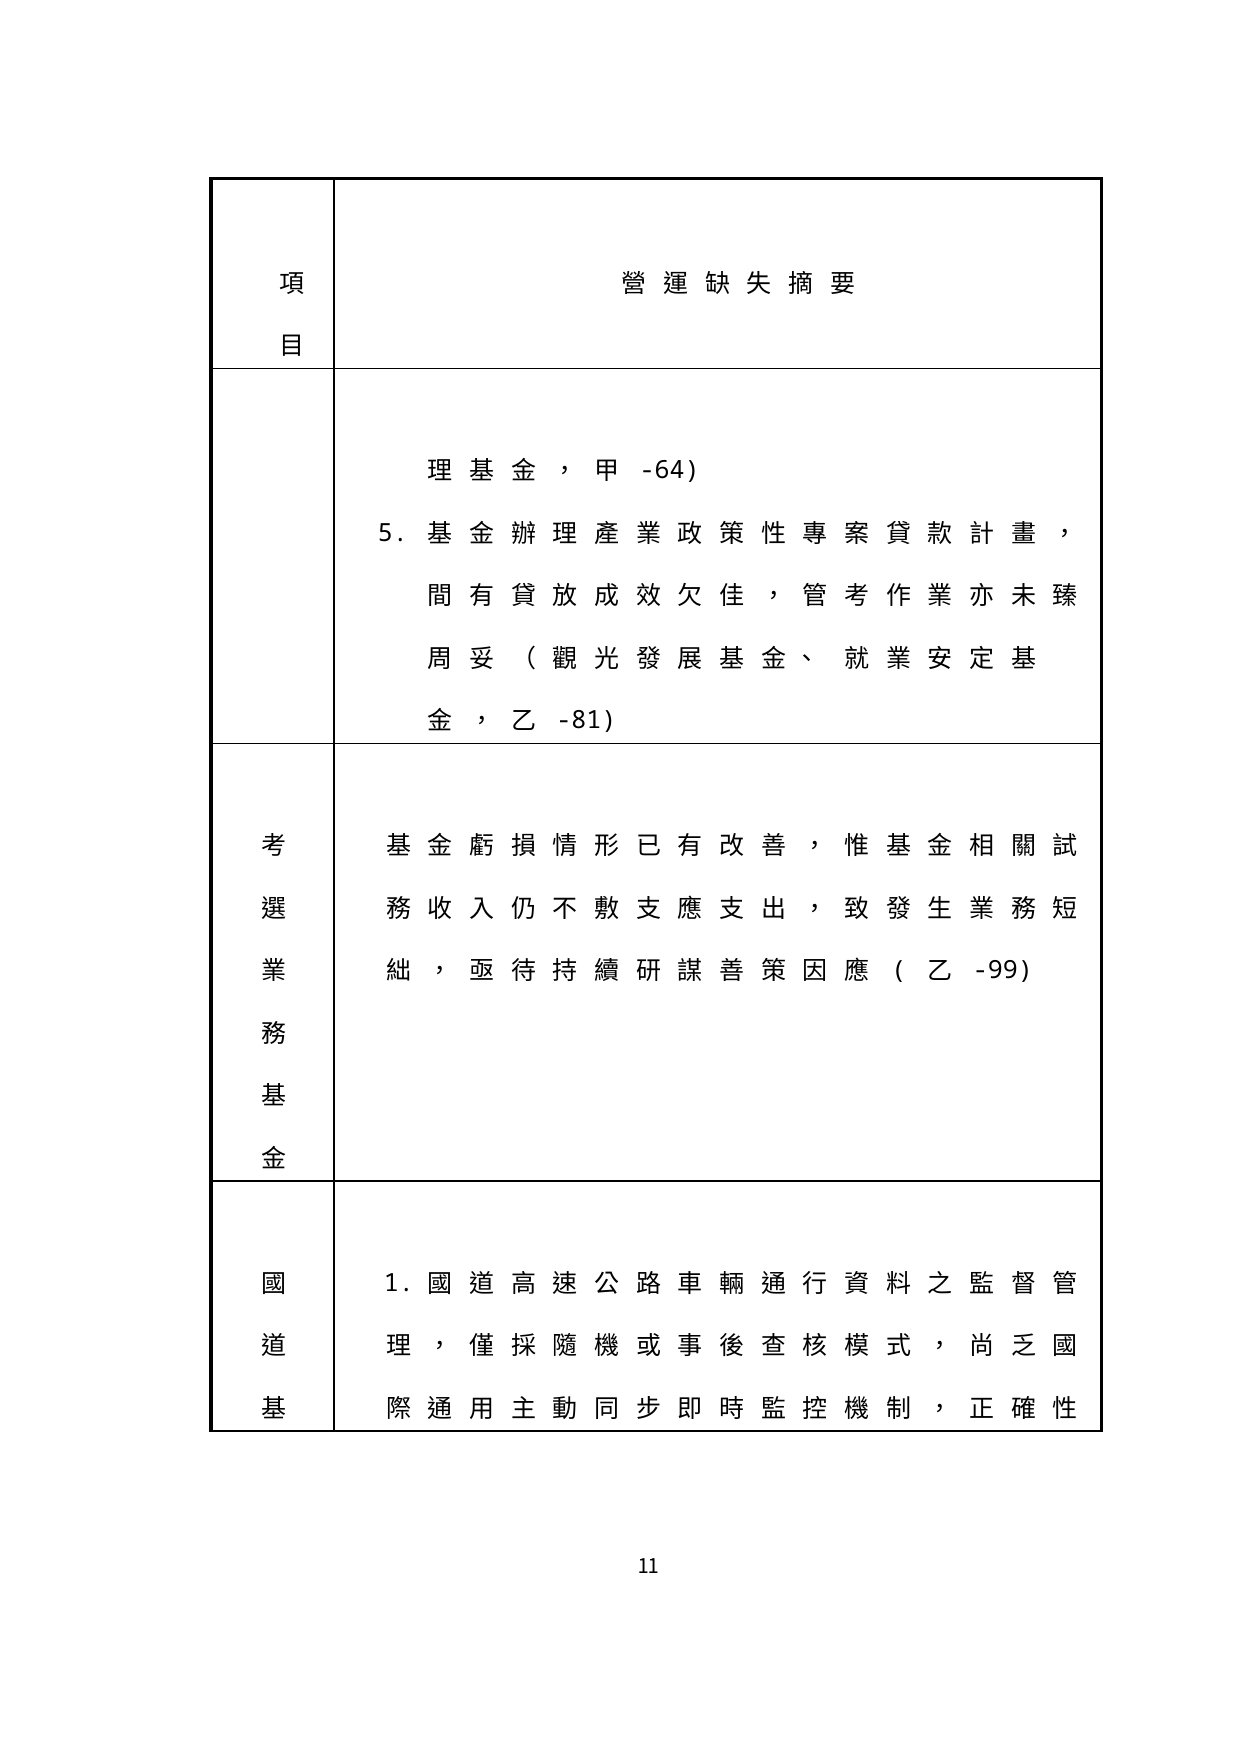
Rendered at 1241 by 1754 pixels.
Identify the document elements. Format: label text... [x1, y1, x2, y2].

table_cell 國道基 [213, 1182, 333, 1430]
table_cell 1.國道高速公路車輛通行資料之監督管理，僅採隨機或事後查核模式，尚乏國際通用主動同步即時監控機制，正確性 [335, 1182, 1100, 1430]
table_cell [213, 369, 333, 743]
table_header 營運缺失摘要 [335, 180, 1100, 368]
table_cell 考選業務基金 [213, 744, 333, 1180]
table_cell 部分非營業特種基金債務餘額仍屬龐鉅，財務負擔沉重(國道公路建設管理基金，甲-62) 部分非營業特種基金被占用或閒置不動產面積乃龐鉅(航港建設基金，甲-63) 部分非營業特種基金辦理逾期欠款債權催收及帳務處理作業，仍有未臻周妥情事(產業園區開發管理基金，甲-63) 國道採行計程電子收費後，相關監督管理機制未盡周妥(國道公路建設管理基金，甲-64) 基金辦理產業政策性專案貸款計畫，間有貸放成效欠佳，管考作業亦未臻周妥（觀光發展基金、就業安定基金，乙-81) [335, 369, 1100, 743]
table_header 項目 [213, 180, 333, 368]
table_cell 基金虧損情形已有改善，惟基金相關試務收入仍不敷支應支出，致發生業務短絀，亟待持續研謀善策因應(乙-99) [335, 744, 1100, 1180]
